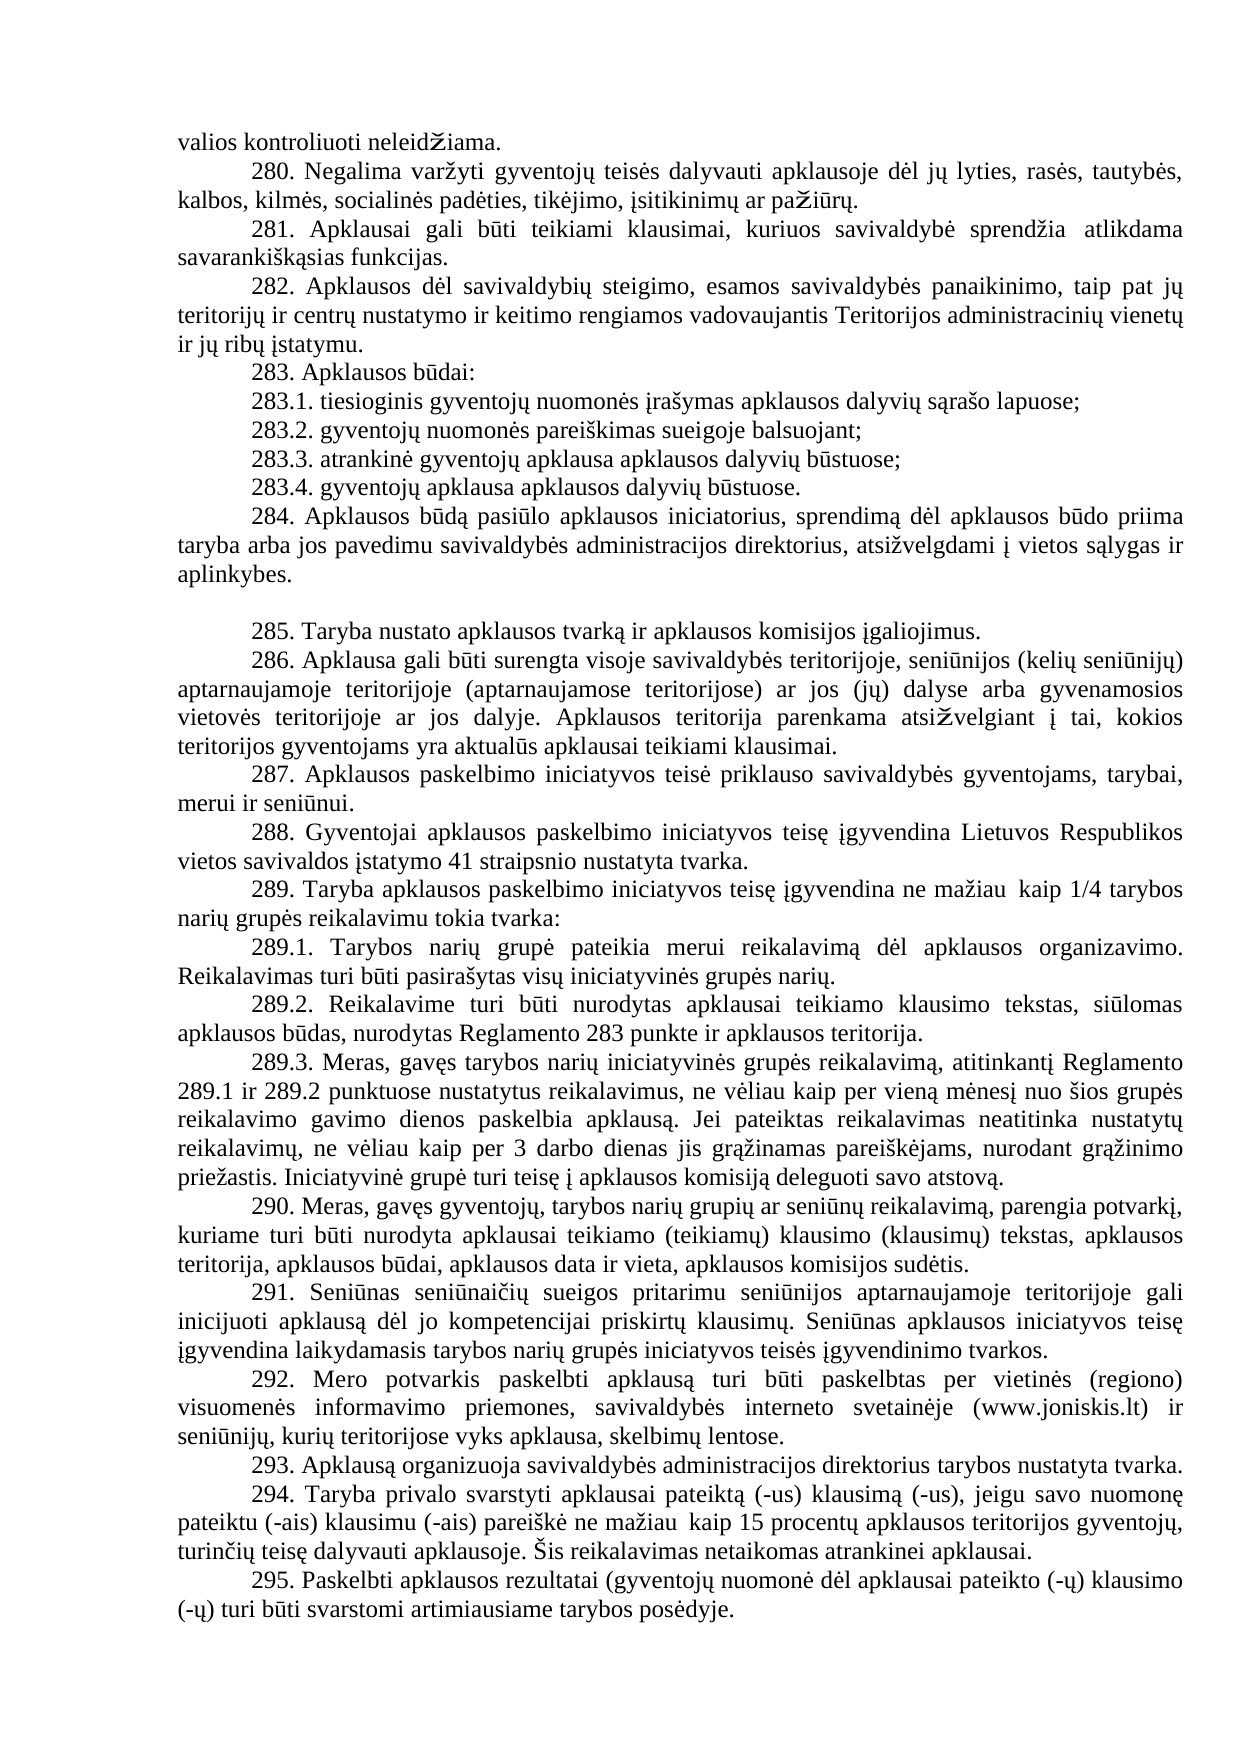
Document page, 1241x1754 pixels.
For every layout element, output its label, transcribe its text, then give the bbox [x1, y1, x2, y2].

text 289.3. Meras, gavęs tarybos narių iniciatyvinės grupės reikalavimą, atitinkantį Reglamento 289.1 ir 289.2 punktuose nustatytus reikalavimus, ne vėliau kaip per vieną mėnesį nuo šios grupės reikalavimo gavimo dienos paskelbia apklausą. Jei pateiktas reikalavimas neatitinka nustatytų reikalavimų, ne vėliau kaip per 3 darbo dienas jis grąžinamas pareiškėjams, nurodant grąžinimo priežastis. Iniciatyvinė grupė turi teisę į apklausos komisiją deleguoti savo atstovą. [177, 1047, 1183, 1191]
text 283.3. atrankinė gyventojų apklausa apklausos dalyvių būstuose; [177, 444, 1183, 472]
text 293. Apklausą organizuoja savivaldybės administracijos direktorius tarybos nustatyta tvarka. [177, 1450, 1183, 1479]
text 289.1. Tarybos narių grupė pateikia merui reikalavimą dėl apklausos organizavimo. Reikalavimas turi būti pasirašytas visų iniciatyvinės grupės narių. [177, 932, 1183, 990]
text 294. Taryba privalo svarstyti apklausai pateiktą (-us) klausimą (-us), jeigu savo nuomonę pateiktu (-ais) klausimu (-ais) pareiškė ne mažiau kaip 15 procentų apklausos teritorijos gyventojų, turinčių teisę dalyvauti apklausoje. Šis reikalavimas netaikomas atrankinei apklausai. [177, 1479, 1183, 1565]
text 288. Gyventojai apklausos paskelbimo iniciatyvos teisę įgyvendina Lietuvos Respublikos vietos savivaldos įstatymo 41 straipsnio nustatyta tvarka. [177, 817, 1183, 875]
text 284. Apklausos būdą pasiūlo apklausos iniciatorius, sprendimą dėl apklausos būdo priima taryba arba jos pavedimu savivaldybės administracijos direktorius, atsižvelgdami į vietos sąlygas ir aplinkybes. [177, 501, 1183, 587]
text 290. Meras, gavęs gyventojų, tarybos narių grupių ar seniūnų reikalavimą, parengia potvarkį, kuriame turi būti nurodyta apklausai teikiamo (teikiamų) klausimo (klausimų) tekstas, apklausos teritorija, apklausos būdai, apklausos data ir vieta, apklausos komisijos sudėtis. [177, 1191, 1183, 1277]
text valios kontroliuoti neleidžiama. [177, 127, 1183, 156]
text 283.4. gyventojų apklausa apklausos dalyvių būstuose. [177, 472, 1183, 501]
text 291. Seniūnas seniūnaičių sueigos pritarimu seniūnijos aptarnaujamoje teritorijoje gali inicijuoti apklausą dėl jo kompetencijai priskirtų klausimų. Seniūnas apklausos iniciatyvos teisę įgyvendina laikydamasis tarybos narių grupės iniciatyvos teisės įgyvendinimo tvarkos. [177, 1277, 1183, 1364]
text 286. Apklausa gali būti surengta visoje savivaldybės teritorijoje, seniūnijos (kelių seniūnijų) aptarnaujamoje teritorijoje (aptarnaujamose teritorijose) ar jos (jų) dalyse arba gyvenamosios vietovės teritorijoje ar jos dalyje. Apklausos teritorija parenkama atsižvelgiant į tai, kokios teritorijos gyventojams yra aktualūs apklausai teikiami klausimai. [177, 645, 1183, 760]
text 292. Mero potvarkis paskelbti apklausą turi būti paskelbtas per vietinės (regiono) visuomenės informavimo priemones, savivaldybės interneto svetainėje (www.joniskis.lt) ir seniūnijų, kurių teritorijose vyks apklausa, skelbimų lentose. [177, 1364, 1183, 1450]
text 281. Apklausai gali būti teikiami klausimai, kuriuos savivaldybė sprendžia atlikdama savarankiškąsias funkcijas. [177, 214, 1183, 271]
text 282. Apklausos dėl savivaldybių steigimo, esamos savivaldybės panaikinimo, taip pat jų teritorijų ir centrų nustatymo ir keitimo rengiamos vadovaujantis Teritorijos administracinių vienetų ir jų ribų įstatymu. [177, 271, 1183, 357]
text 280. Negalima varžyti gyventojų teisės dalyvauti apklausoje dėl jų lyties, rasės, tautybės, kalbos, kilmės, socialinės padėties, tikėjimo, įsitikinimų ar pažiūrų. [177, 156, 1183, 214]
text 283.1. tiesioginis gyventojų nuomonės įrašymas apklausos dalyvių sąrašo lapuose; [177, 386, 1183, 415]
text 289.2. Reikalavime turi būti nurodytas apklausai teikiamo klausimo tekstas, siūlomas apklausos būdas, nurodytas Reglamento 283 punkte ir apklausos teritorija. [177, 990, 1183, 1047]
text 295. Paskelbti apklausos rezultatai (gyventojų nuomonė dėl apklausai pateikto (-ų) klausimo (-ų) turi būti svarstomi artimiausiame tarybos posėdyje. [177, 1565, 1183, 1622]
text 285. Taryba nustato apklausos tvarką ir apklausos komisijos įgaliojimus. [177, 616, 1183, 645]
text 287. Apklausos paskelbimo iniciatyvos teisė priklauso savivaldybės gyventojams, tarybai, merui ir seniūnui. [177, 760, 1183, 817]
text 289. Taryba apklausos paskelbimo iniciatyvos teisę įgyvendina ne mažiau kaip 1/4 tarybos narių grupės reikalavimu tokia tvarka: [177, 875, 1183, 932]
text 283. Apklausos būdai: [177, 357, 1183, 386]
text 283.2. gyventojų nuomonės pareiškimas sueigoje balsuojant; [177, 415, 1183, 444]
